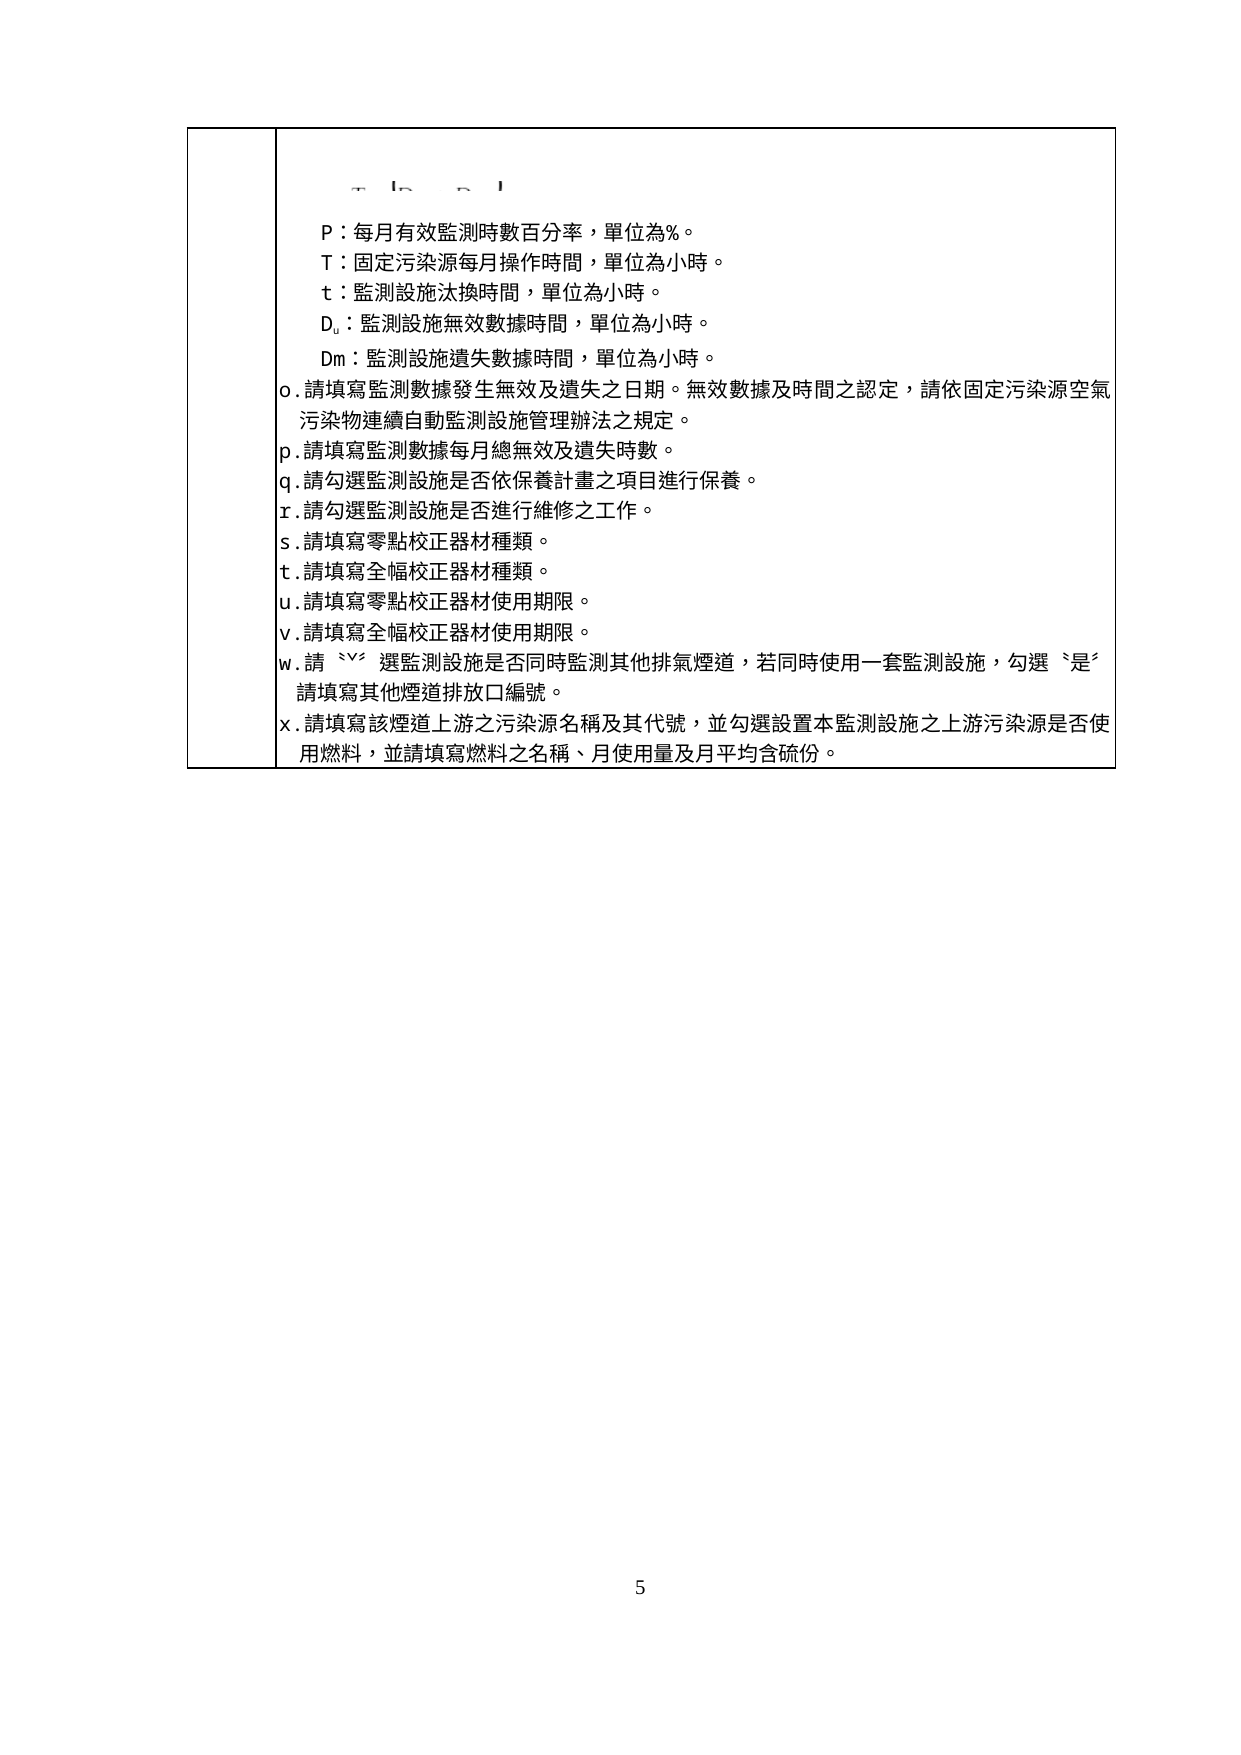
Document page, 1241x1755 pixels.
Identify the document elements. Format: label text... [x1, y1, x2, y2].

table_cell P：每月有效監測時數百分率，單位為%。 T：固定污染源每月操作時間，單位為小時。 t：監測設施汰換時間，單位為小時。 Du：監測設施無效數據時間，單位為小時。 Dm：監測設施遺失數據時間，單位為小時。 o.請填寫監測數據發生無效及遺失之日期。無效數據及時間之認定，請依固定污染源空氣污染物連續自動監測設施管理辦法之規定。 p.請填寫監測數據每月總無效及遺失時數。 q.請勾選監測設施是否依保養計畫之項目進行保養。 r.請勾選監測設施是否進行維修之工作。 s.請填寫零點校正器材種類。 t.請填寫全幅校正器材種類。 u.請填寫零點校正器材使用期限。 請填寫全幅校正器材使用期限。 w.請〝ˇ〞選監測設施是否同時監測其他排氣煙道，若同時使用一套監測設施，勾選〝是〞請填寫其他煙道排放口編號。 x.請填寫該煙道上游之污染源名稱及其代號，並勾選設置本監測設施之上游污染源是否使用燃料，並請填寫燃料之名稱、月使用量及月平均含硫份。 [277, 129, 1115, 767]
table_cell [188, 129, 275, 767]
